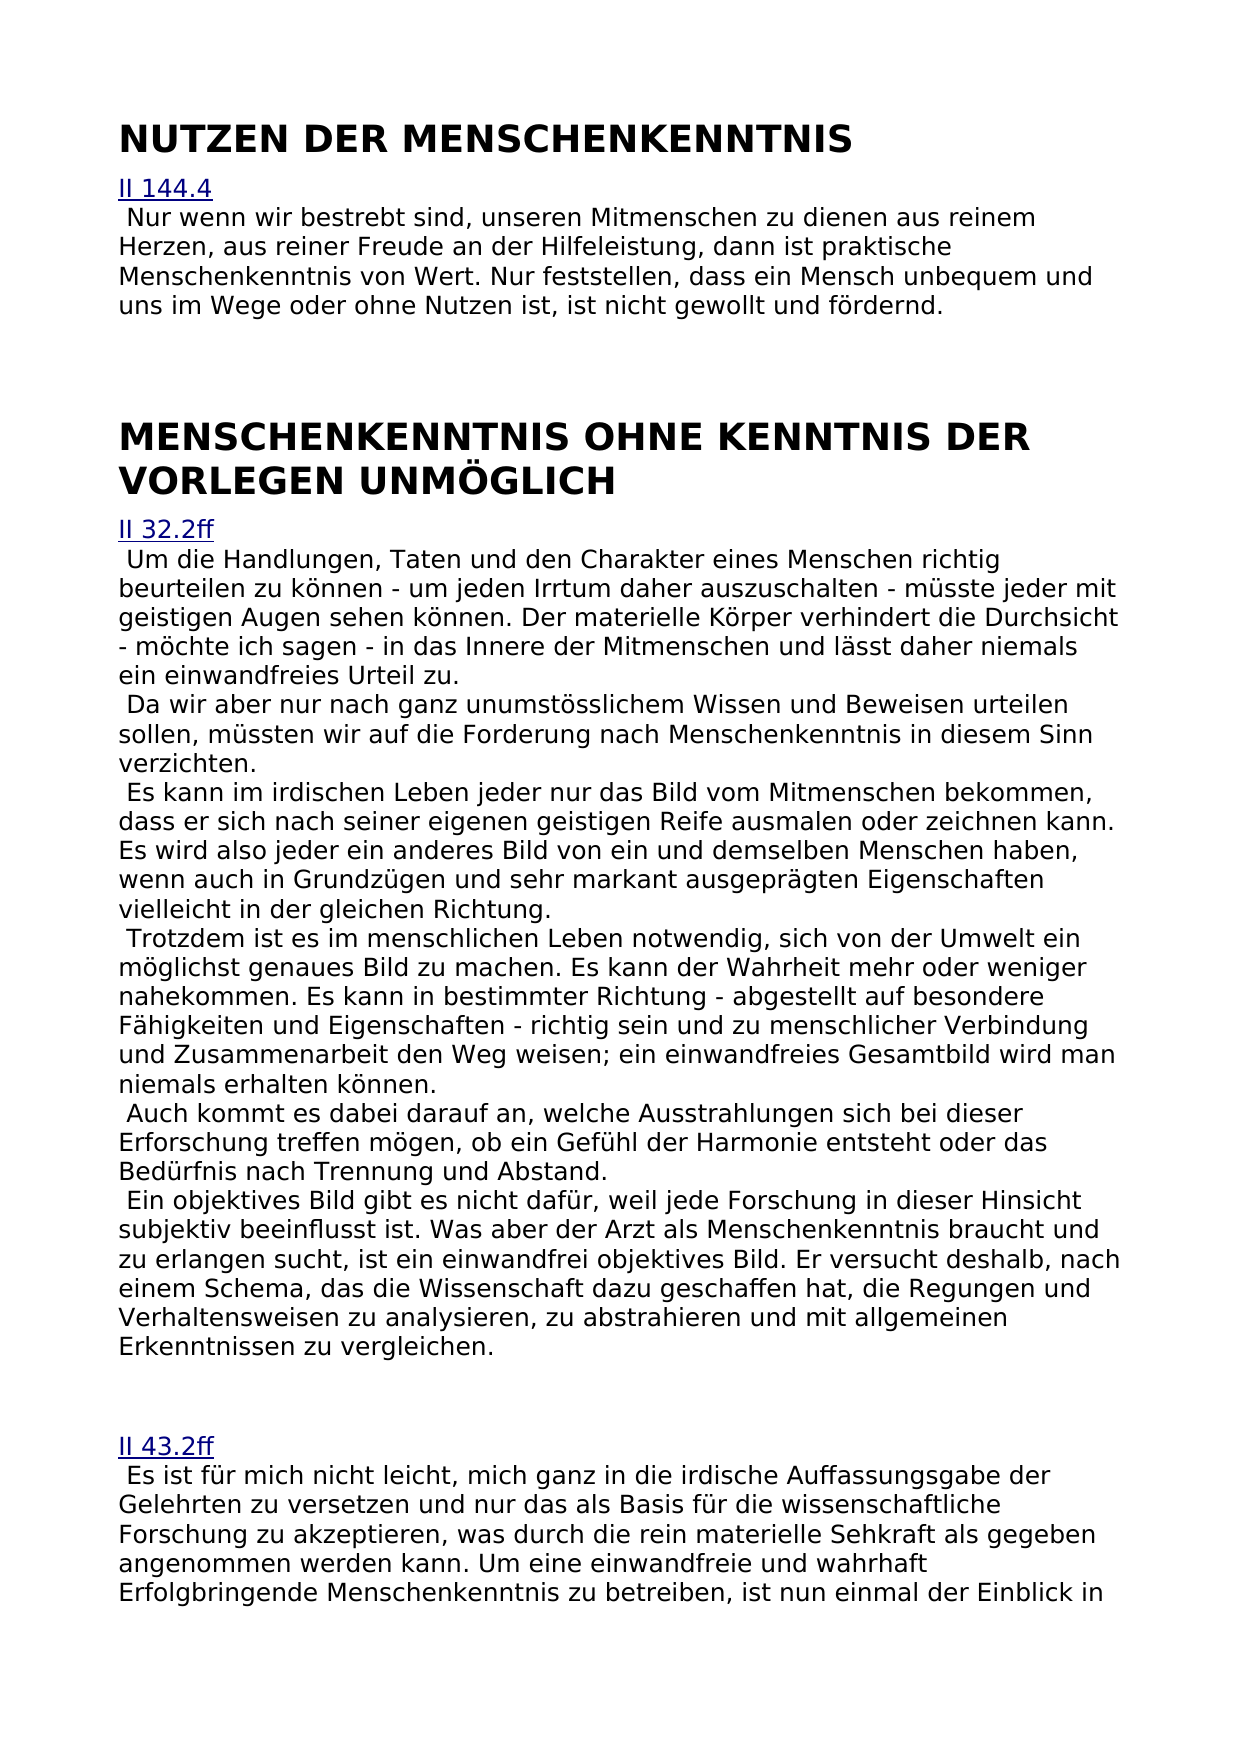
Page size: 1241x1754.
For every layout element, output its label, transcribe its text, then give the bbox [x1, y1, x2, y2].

subtitle NUTZEN DER MENSCHENKENNTNIS [118, 118, 1122, 162]
subtitle MENSCHENKENNTNIS OHNE KENNTNIS DER VORLEGEN UNMÖGLICH [118, 416, 1122, 503]
text II 144.4 Nur wenn wir bestrebt sind, unseren Mitmenschen zu dienen aus reinem Herzen, aus reiner Freude an der Hilfeleistung, dann ist praktische Menschenkenntnis von Wert. Nur feststellen, dass ein Mensch unbequem und uns im Wege oder ohne Nutzen ist, ist nicht gewollt und fördernd. [118, 174, 1122, 378]
text II 43.2ff Es ist für mich nicht leicht, mich ganz in die irdische Auffassungsgabe der Gelehrten zu versetzen und nur das als Basis für die wissenschaftliche Forschung zu akzeptieren, was durch die rein materielle Sehkraft als gegeben angenommen werden kann. Um eine einwandfreie und wahrhaft Erfolgbringende Menschenkenntnis zu betreiben, ist nun einmal der Einblick in [118, 1432, 1122, 1607]
text II 32.2ff Um die Handlungen, Taten und den Charakter eines Menschen richtig beurteilen zu können - um jeden Irrtum daher auszuschalten - müsste jeder mit geistigen Augen sehen können. Der materielle Körper verhindert die Durchsicht - möchte ich sagen - in das Innere der Mitmenschen und lässt daher niemals ein einwandfreies Urteil zu. Da wir aber nur nach ganz unumstösslichem Wissen und Beweisen urteilen sollen, müssten wir auf die Forderung nach Menschenkenntnis in diesem Sinn verzichten. Es kann im irdischen Leben jeder nur das Bild vom Mitmenschen bekommen, dass er sich nach seiner eigenen geistigen Reife ausmalen oder zeichnen kann. Es wird also jeder ein anderes Bild von ein und demselben Menschen haben, wenn auch in Grundzügen und sehr markant ausgeprägten Eigenschaften vielleicht in der gleichen Richtung. Trotzdem ist es im menschlichen Leben notwendig, sich von der Umwelt ein möglichst genaues Bild zu machen. Es kann der Wahrheit mehr oder weniger nahekommen. Es kann in bestimmter Richtung - abgestellt auf besondere Fähigkeiten und Eigenschaften - richtig sein und zu menschlicher Verbindung und Zusammenarbeit den Weg weisen; ein einwandfreies Gesamtbild wird man niemals erhalten können. Auch kommt es dabei darauf an, welche Ausstrahlungen sich bei dieser Erforschung treffen mögen, ob ein Gefühl der Harmonie entsteht oder das Bedürfnis nach Trennung und Abstand. Ein objektives Bild gibt es nicht dafür, weil jede Forschung in dieser Hinsicht subjektiv beeinflusst ist. Was aber der Arzt als Menschenkenntnis braucht und zu erlangen sucht, ist ein einwandfrei objektives Bild. Er versucht deshalb, nach einem Schema, das die Wissenschaft dazu geschaffen hat, die Regungen und Verhaltensweisen zu analysieren, zu abstrahieren und mit allgemeinen Erkenntnissen zu vergleichen. [118, 516, 1122, 1420]
